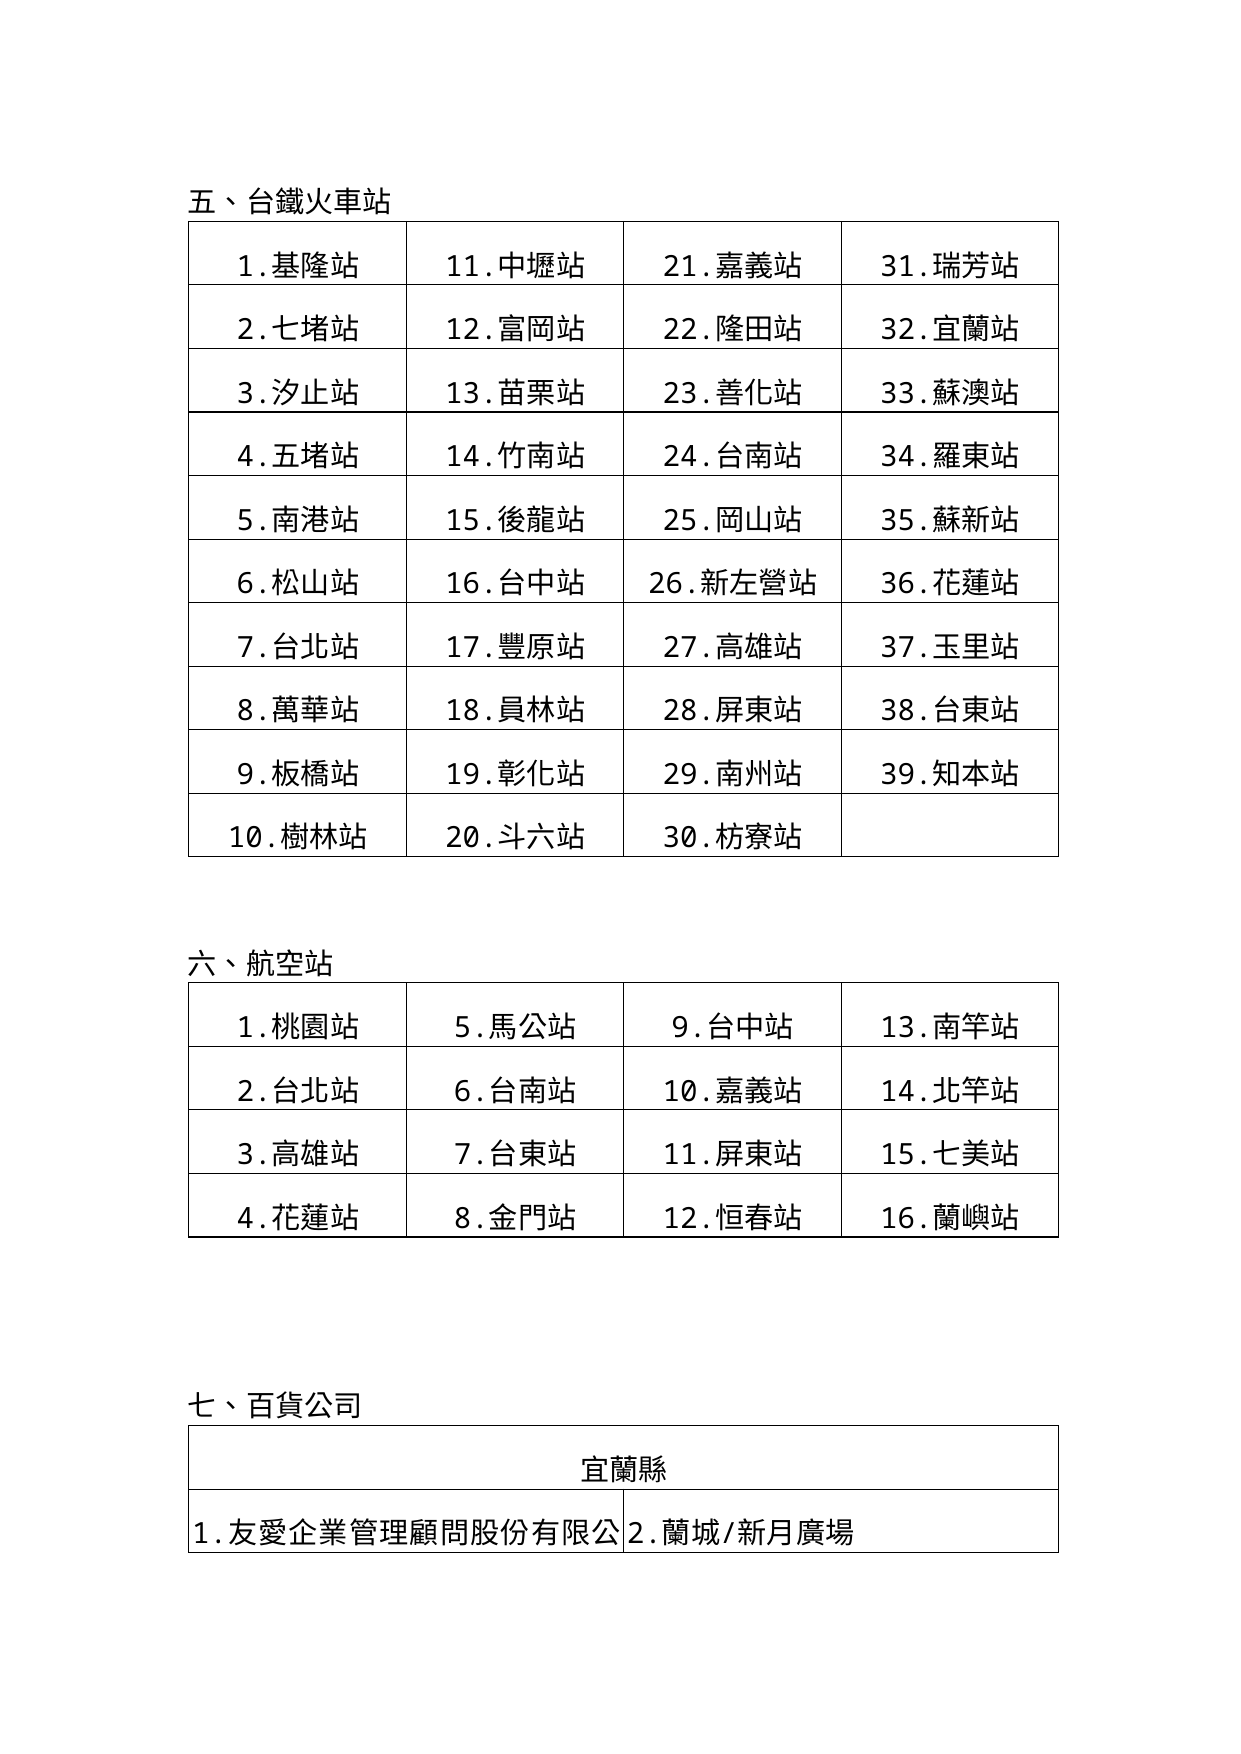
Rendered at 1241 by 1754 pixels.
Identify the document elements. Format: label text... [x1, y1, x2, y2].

table_cell 25.岡山站 [624, 476, 841, 538]
table_cell [842, 794, 1058, 856]
table_header 宜蘭縣 [189, 1426, 1058, 1488]
table_cell 24.台南站 [624, 413, 841, 475]
table_cell 35.蘇新站 [842, 476, 1058, 538]
table_cell 27.高雄站 [624, 603, 841, 666]
table_header 5.馬公站 [407, 983, 623, 1046]
table_cell 3.高雄站 [189, 1110, 406, 1173]
table_cell 12.恒春站 [624, 1174, 841, 1236]
table_cell 4.五堵站 [189, 413, 406, 475]
table_cell 15.七美站 [842, 1110, 1058, 1173]
table_cell 36.花蓮站 [842, 540, 1058, 602]
table_cell 39.知本站 [842, 730, 1058, 793]
table_cell 29.南州站 [624, 730, 841, 793]
table_cell 4.花蓮站 [189, 1174, 406, 1236]
table_cell 13.苗栗站 [407, 349, 623, 411]
table_cell 22.隆田站 [624, 285, 841, 348]
table_cell 8.萬華站 [189, 667, 406, 729]
table_cell 10.樹林站 [189, 794, 406, 856]
table_header 21.嘉義站 [624, 222, 841, 284]
table_cell 18.員林站 [407, 667, 623, 729]
table_cell 30.枋寮站 [624, 794, 841, 856]
table_cell 32.宜蘭站 [842, 285, 1058, 348]
table_header 13.南竿站 [842, 983, 1058, 1046]
table_cell 9.板橋站 [189, 730, 406, 793]
table_cell 2.七堵站 [189, 285, 406, 348]
table_cell 26.新左營站 [624, 540, 841, 602]
table_cell 11.屏東站 [624, 1110, 841, 1173]
table_header 11.中壢站 [407, 222, 623, 284]
table_header 31.瑞芳站 [842, 222, 1058, 284]
table_cell 12.富岡站 [407, 285, 623, 348]
table_cell 3.汐止站 [189, 349, 406, 411]
table_cell 28.屏東站 [624, 667, 841, 729]
table_cell 6.松山站 [189, 540, 406, 602]
table_cell 7.台東站 [407, 1110, 623, 1173]
table_cell 2.蘭城/新月廣場 [624, 1490, 1058, 1552]
text 七、百貨公司 [187, 1362, 1053, 1425]
table_cell 14.竹南站 [407, 413, 623, 475]
table_cell 19.彰化站 [407, 730, 623, 793]
table_cell 1.友愛企業管理顧問股份有限公 [189, 1490, 623, 1552]
table_cell 7.台北站 [189, 603, 406, 666]
table_cell 23.善化站 [624, 349, 841, 411]
table_header 9.台中站 [624, 983, 841, 1046]
table_cell 37.玉里站 [842, 603, 1058, 666]
table_cell 2.台北站 [189, 1047, 406, 1109]
table_cell 8.金門站 [407, 1174, 623, 1236]
table_cell 20.斗六站 [407, 794, 623, 856]
table_cell 5.南港站 [189, 476, 406, 538]
text 五、台鐵火車站 [187, 158, 1053, 221]
table_cell 17.豐原站 [407, 603, 623, 666]
table_cell 16.蘭嶼站 [842, 1174, 1058, 1236]
table_header 1.基隆站 [189, 222, 406, 284]
table_cell 14.北竿站 [842, 1047, 1058, 1109]
table_cell 34.羅東站 [842, 413, 1058, 475]
table_cell 33.蘇澳站 [842, 349, 1058, 411]
table_cell 15.後龍站 [407, 476, 623, 538]
table_cell 10.嘉義站 [624, 1047, 841, 1109]
table_cell 38.台東站 [842, 667, 1058, 729]
table_cell 6.台南站 [407, 1047, 623, 1109]
table_header 1.桃園站 [189, 983, 406, 1046]
table_cell 16.台中站 [407, 540, 623, 602]
text 六、航空站 [187, 920, 1053, 982]
